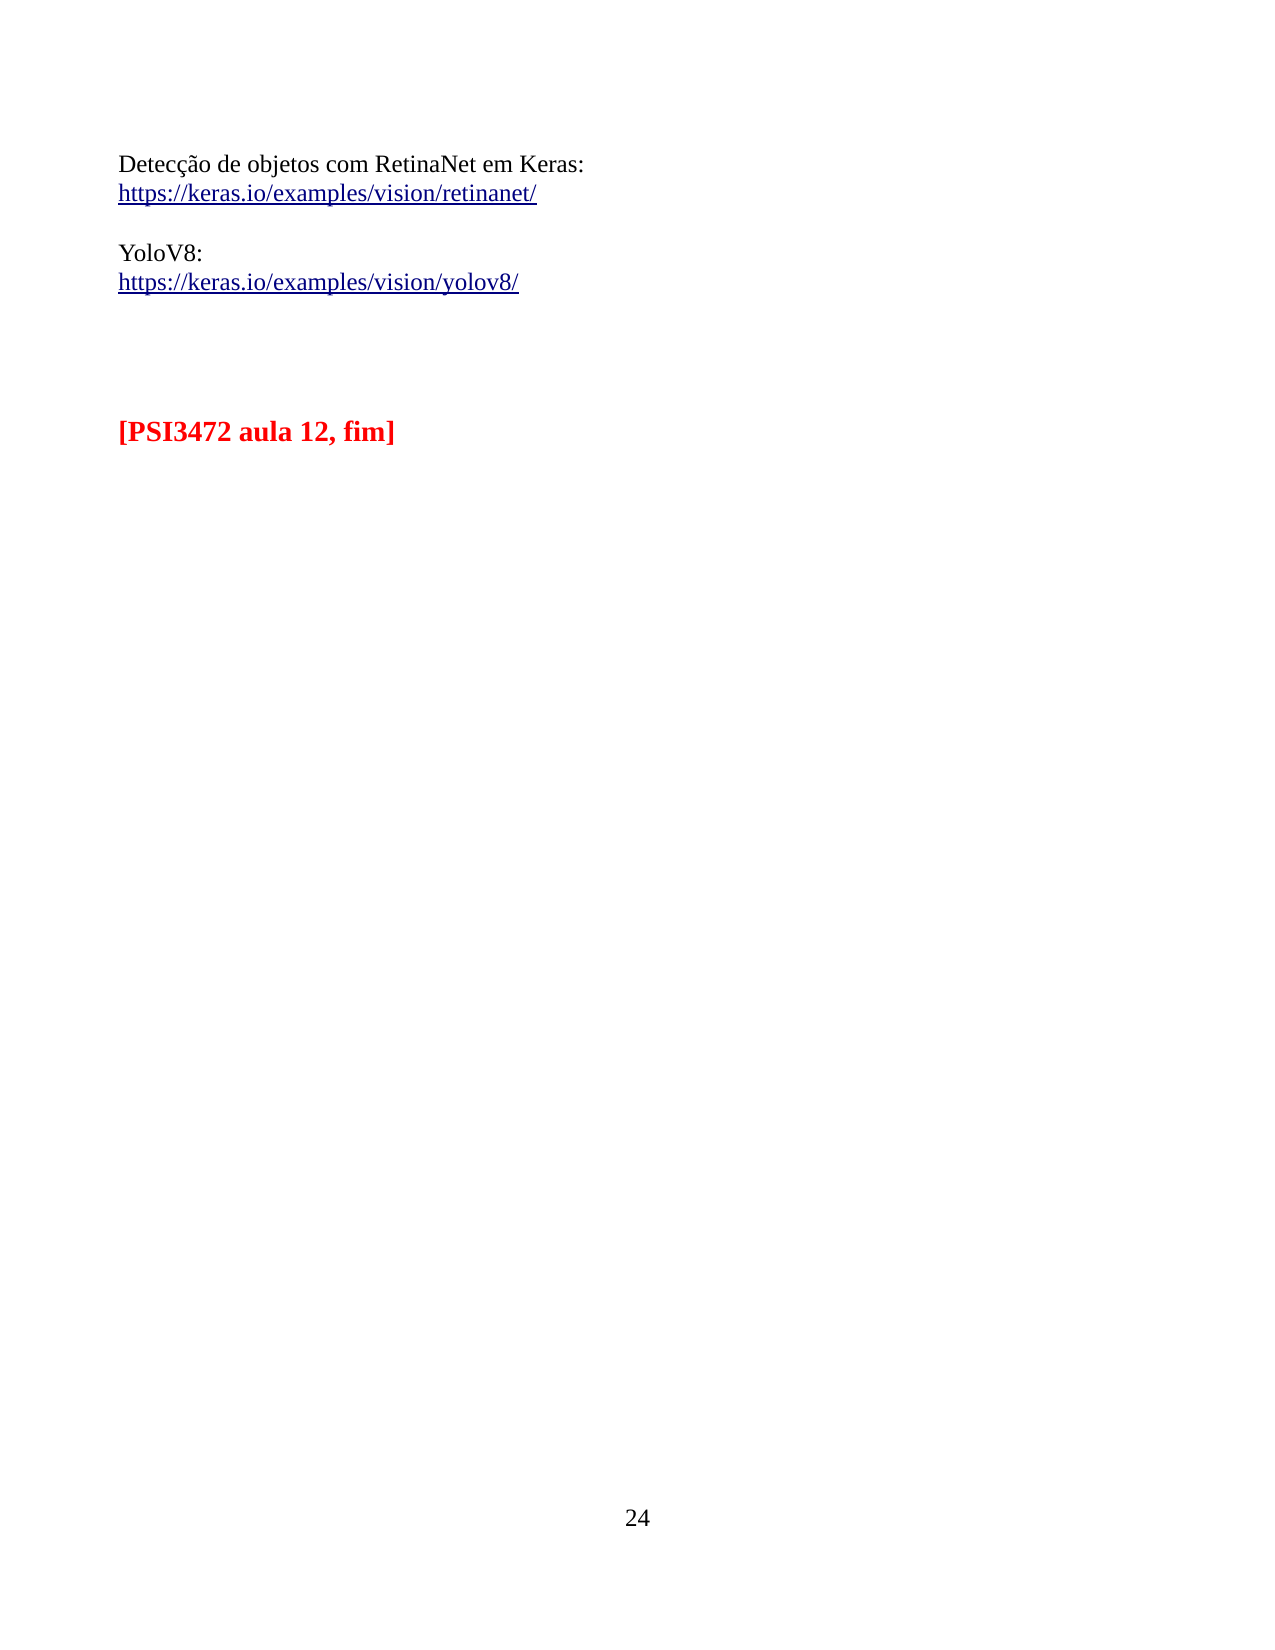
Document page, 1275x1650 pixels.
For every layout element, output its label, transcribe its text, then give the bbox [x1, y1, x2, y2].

text https://keras.io/examples/vision/retinanet/ [118, 177, 1157, 207]
text Detecção de objetos com RetinaNet em Keras: [118, 148, 1157, 177]
text https://keras.io/examples/vision/yolov8/ [118, 267, 1157, 296]
text YoloV8: [118, 237, 1157, 267]
text [PSI3472 aula 12, fim] [118, 414, 1157, 448]
